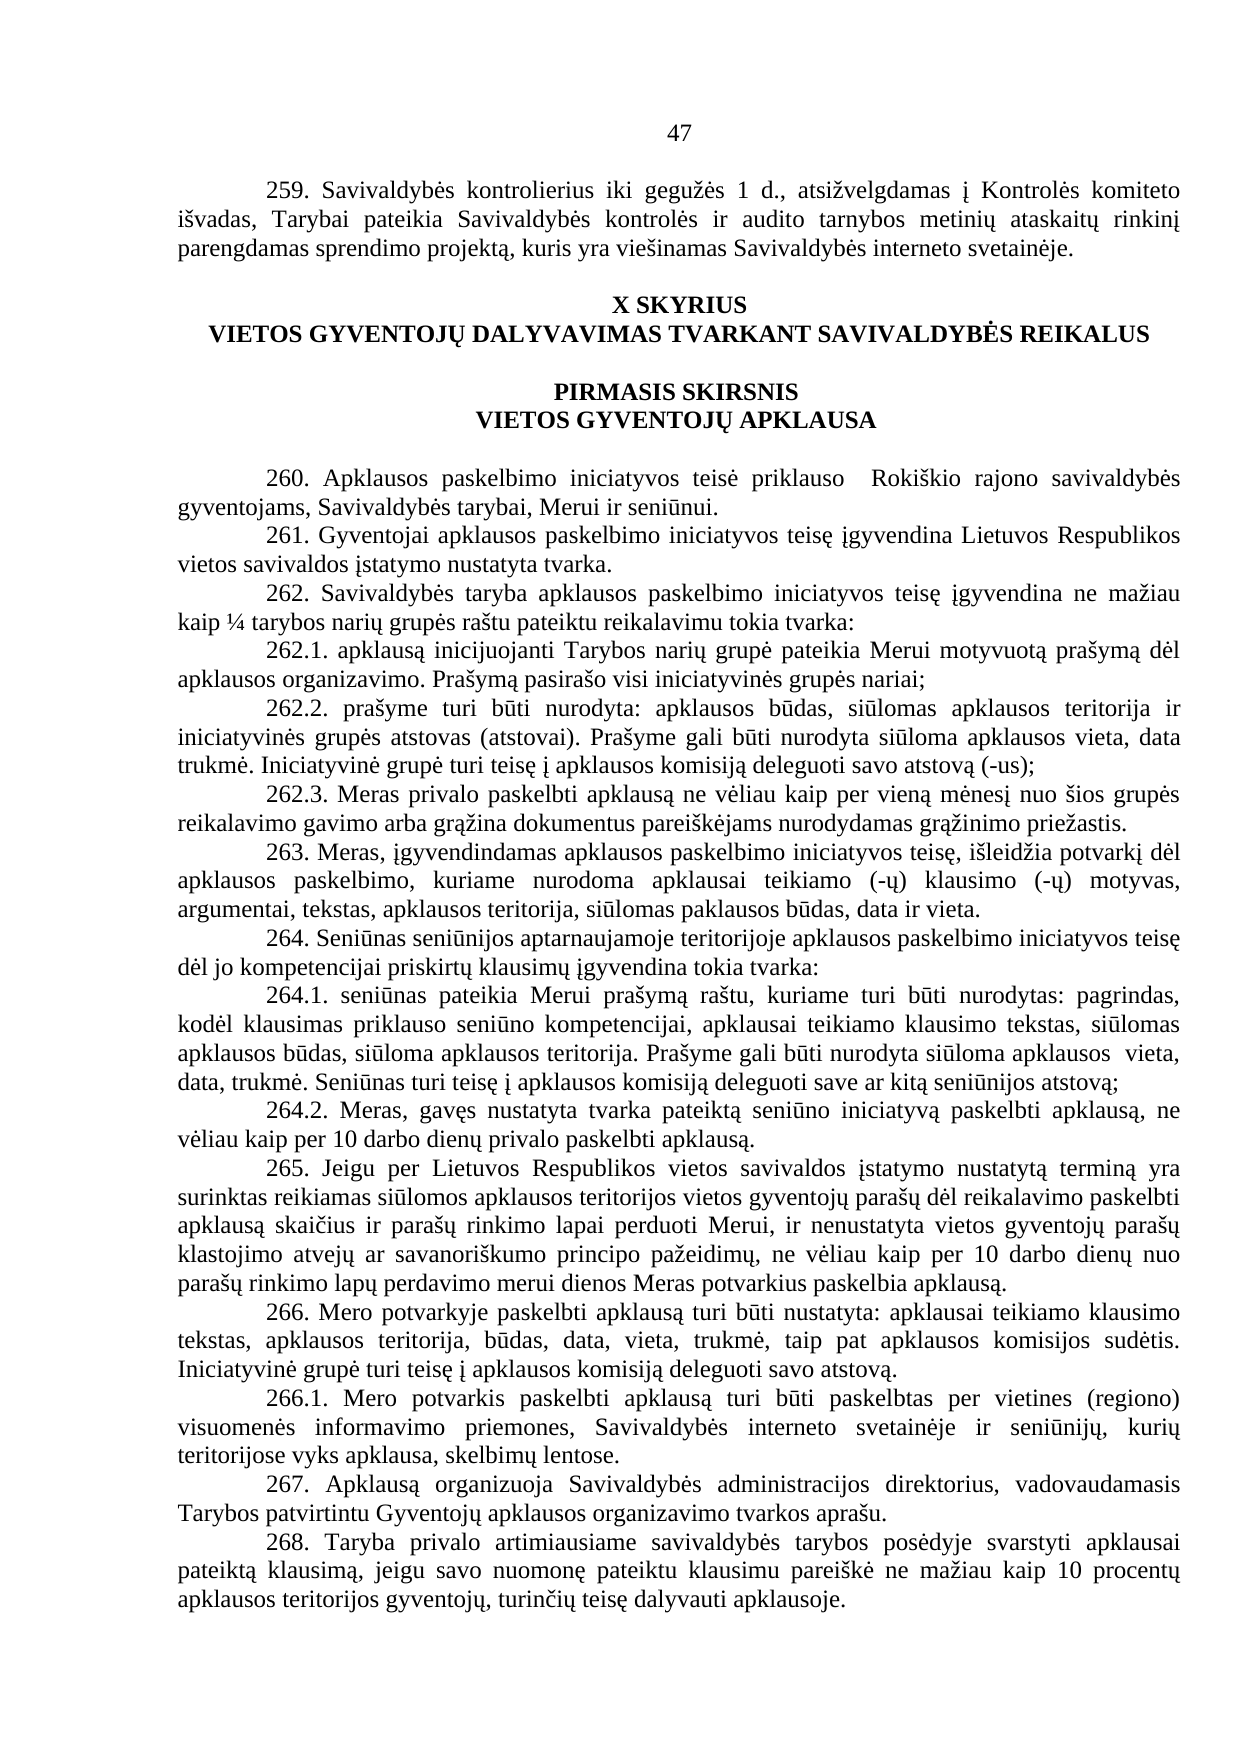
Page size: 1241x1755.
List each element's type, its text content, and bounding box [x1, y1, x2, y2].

text 266.1. Mero potvarkis paskelbti apklausą turi būti paskelbtas per vietines (regiono) visuomenės informavimo priemones, Savivaldybės interneto svetainėje ir seniūnijų, kurių teritorijose vyks apklausa, skelbimų lentose. [177, 1383, 1181, 1469]
text 264.2. Meras, gavęs nustatyta tvarka pateiktą seniūno iniciatyvą paskelbti apklausą, ne vėliau kaip per 10 darbo dienų privalo paskelbti apklausą. [177, 1096, 1181, 1153]
text 263. Meras, įgyvendindamas apklausos paskelbimo iniciatyvos teisę, išleidžia potvarkį dėl apklausos paskelbimo, kuriame nurodoma apklausai teikiamo (-ų) klausimo (-ų) motyvas, argumentai, tekstas, apklausos teritorija, siūlomas paklausos būdas, data ir vieta. [177, 837, 1181, 923]
text 264. Seniūnas seniūnijos aptarnaujamoje teritorijoje apklausos paskelbimo iniciatyvos teisę dėl jo kompetencijai priskirtų klausimų įgyvendina tokia tvarka: [177, 923, 1181, 981]
text 264.1. seniūnas pateikia Merui prašymą raštu, kuriame turi būti nurodytas: pagrindas, kodėl klausimas priklauso seniūno kompetencijai, apklausai teikiamo klausimo tekstas, siūlomas apklausos būdas, siūloma apklausos teritorija. Prašyme gali būti nurodyta siūloma apklausos vieta, data, trukmė. Seniūnas turi teisę į apklausos komisiją deleguoti save ar kitą seniūnijos atstovą; [177, 981, 1181, 1096]
text 261. Gyventojai apklausos paskelbimo iniciatyvos teisę įgyvendina Lietuvos Respublikos vietos savivaldos įstatymo nustatyta tvarka. [177, 521, 1181, 578]
text 267. Apklausą organizuoja Savivaldybės administracijos direktorius, vadovaudamasis Tarybos patvirtintu Gyventojų apklausos organizavimo tvarkos aprašu. [177, 1469, 1181, 1527]
text 266. Mero potvarkyje paskelbti apklausą turi būti nustatyta: apklausai teikiamo klausimo tekstas, apklausos teritorija, būdas, data, vieta, trukmė, taip pat apklausos komisijos sudėtis. Iniciatyvinė grupė turi teisę į apklausos komisiją deleguoti savo atstovą. [177, 1297, 1181, 1383]
text 262. Savivaldybės taryba apklausos paskelbimo iniciatyvos teisę įgyvendina ne mažiau kaip ¼ tarybos narių grupės raštu pateiktu reikalavimu tokia tvarka: [177, 578, 1181, 636]
text 262.1. apklausą inicijuojanti Tarybos narių grupė pateikia Merui motyvuotą prašymą dėl apklausos organizavimo. Prašymą pasirašo visi iniciatyvinės grupės nariai; [177, 636, 1181, 693]
text 268. Taryba privalo artimiausiame savivaldybės tarybos posėdyje svarstyti apklausai pateiktą klausimą, jeigu savo nuomonę pateiktu klausimu pareiškė ne mažiau kaip 10 procentų apklausos teritorijos gyventojų, turinčių teisę dalyvauti apklausoje. [177, 1527, 1181, 1613]
text 260. Apklausos paskelbimo iniciatyvos teisė priklauso Rokiškio rajono savivaldybės gyventojams, Savivaldybės tarybai, Merui ir seniūnui. [177, 463, 1181, 521]
text 265. Jeigu per Lietuvos Respublikos vietos savivaldos įstatymo nustatytą terminą yra surinktas reikiamas siūlomos apklausos teritorijos vietos gyventojų parašų dėl reikalavimo paskelbti apklausą skaičius ir parašų rinkimo lapai perduoti Merui, ir nenustatyta vietos gyventojų parašų klastojimo atvejų ar savanoriškumo principo pažeidimų, ne vėliau kaip per 10 darbo dienų nuo parašų rinkimo lapų perdavimo merui dienos Meras potvarkius paskelbia apklausą. [177, 1153, 1181, 1297]
text X SKYRIUS [177, 291, 1181, 319]
text 259. Savivaldybės kontrolierius iki gegužės 1 d., atsižvelgdamas į Kontrolės komiteto išvadas, Tarybai pateikia Savivaldybės kontrolės ir audito tarnybos metinių ataskaitų rinkinį parengdamas sprendimo projektą, kuris yra viešinamas Savivaldybės interneto svetainėje. [177, 176, 1181, 262]
text VIETOS GYVENTOJŲ DALYVAVIMAS TVARKANT SAVIVALDYBĖS REIKALUS [177, 319, 1181, 348]
text VIETOS GYVENTOJŲ APKLAUSA [177, 406, 1181, 434]
text 262.3. Meras privalo paskelbti apklausą ne vėliau kaip per vieną mėnesį nuo šios grupės reikalavimo gavimo arba grąžina dokumentus pareiškėjams nurodydamas grąžinimo priežastis. [177, 779, 1181, 837]
text PIRMASIS SKIRSNIS [177, 377, 1181, 406]
text 262.2. prašyme turi būti nurodyta: apklausos būdas, siūlomas apklausos teritorija ir iniciatyvinės grupės atstovas (atstovai). Prašyme gali būti nurodyta siūloma apklausos vieta, data trukmė. Iniciatyvinė grupė turi teisę į apklausos komisiją deleguoti savo atstovą (-us); [177, 693, 1181, 779]
